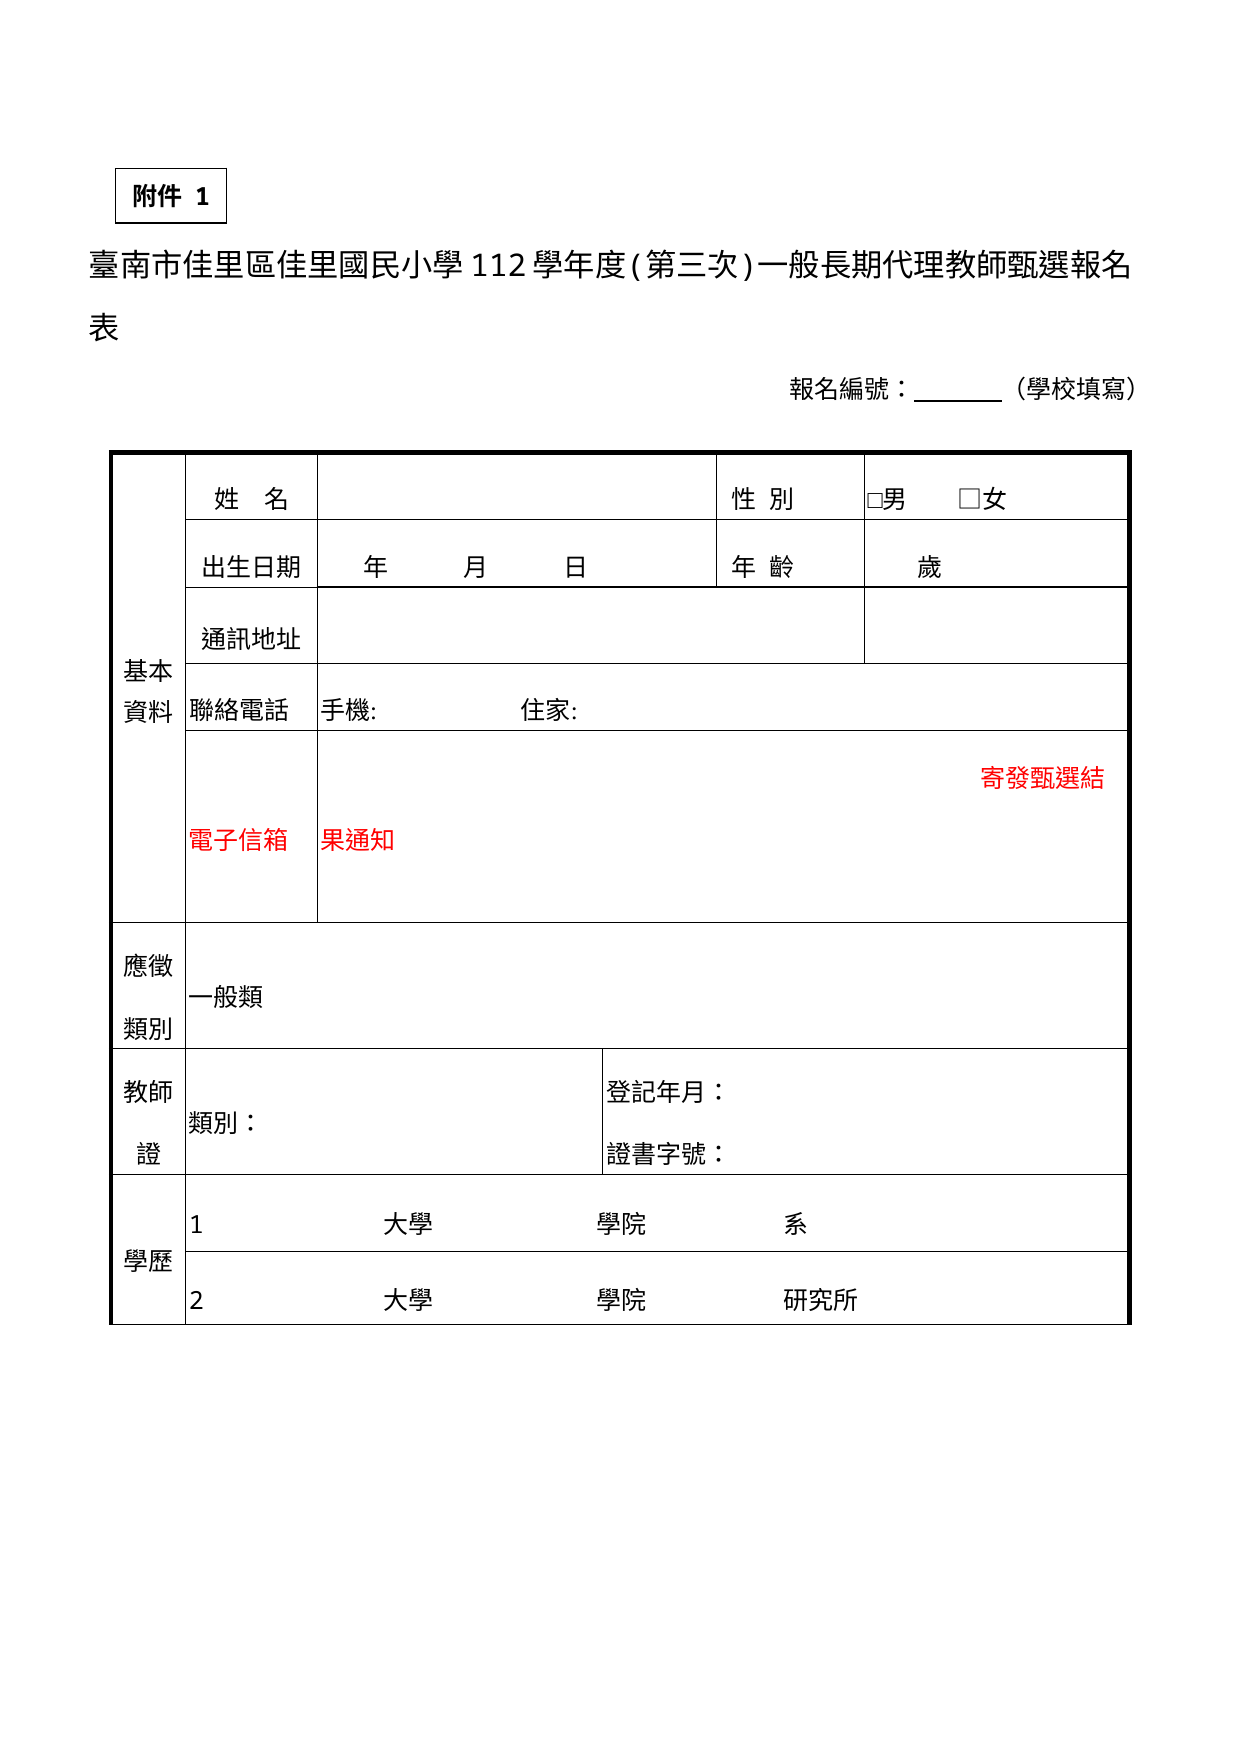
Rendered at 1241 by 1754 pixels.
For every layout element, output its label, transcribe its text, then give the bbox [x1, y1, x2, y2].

table_cell 1 大學 學院 系 [186, 1175, 1127, 1251]
table_cell 通訊地址 [186, 588, 317, 663]
table_cell 應徵類別 [113, 923, 185, 1048]
table_cell 年 齡 [717, 520, 864, 586]
table_cell 一般類 [186, 923, 1127, 1048]
table_cell 電子信箱 [186, 731, 317, 922]
table_header 性 別 [717, 455, 864, 519]
table_header □男 □女 [865, 455, 1127, 519]
table_header [318, 455, 716, 519]
table_cell 2 大學 學院 研究所 [186, 1252, 1127, 1324]
table_cell 出生日期 [186, 520, 317, 586]
text 報名編號： （學校填寫） [89, 346, 1152, 408]
text [116, 169, 226, 222]
table_cell 手機: 住家: [318, 664, 1127, 730]
table_cell 學歷 [113, 1175, 185, 1324]
table_cell 聯絡電話 [186, 664, 317, 730]
table_header 姓 名 [186, 455, 317, 519]
table_cell 年 月 日 [318, 520, 716, 586]
table_header 基本 資料 [113, 455, 185, 922]
table_cell 登記年月： 證書字號： [603, 1049, 1127, 1173]
text 附件 1 [131, 177, 211, 213]
table_cell 寄發甄選結果通知 [318, 731, 1127, 922]
table_cell 歲 [865, 520, 1127, 586]
table_cell 教師證 [113, 1049, 185, 1173]
table_cell [865, 588, 1127, 663]
table_cell [318, 588, 864, 663]
table_cell 類別： [186, 1049, 602, 1173]
text 臺南市佳里區佳里國民小學112學年度(第三次)一般長期代理教師甄選報名表 [89, 221, 1152, 346]
